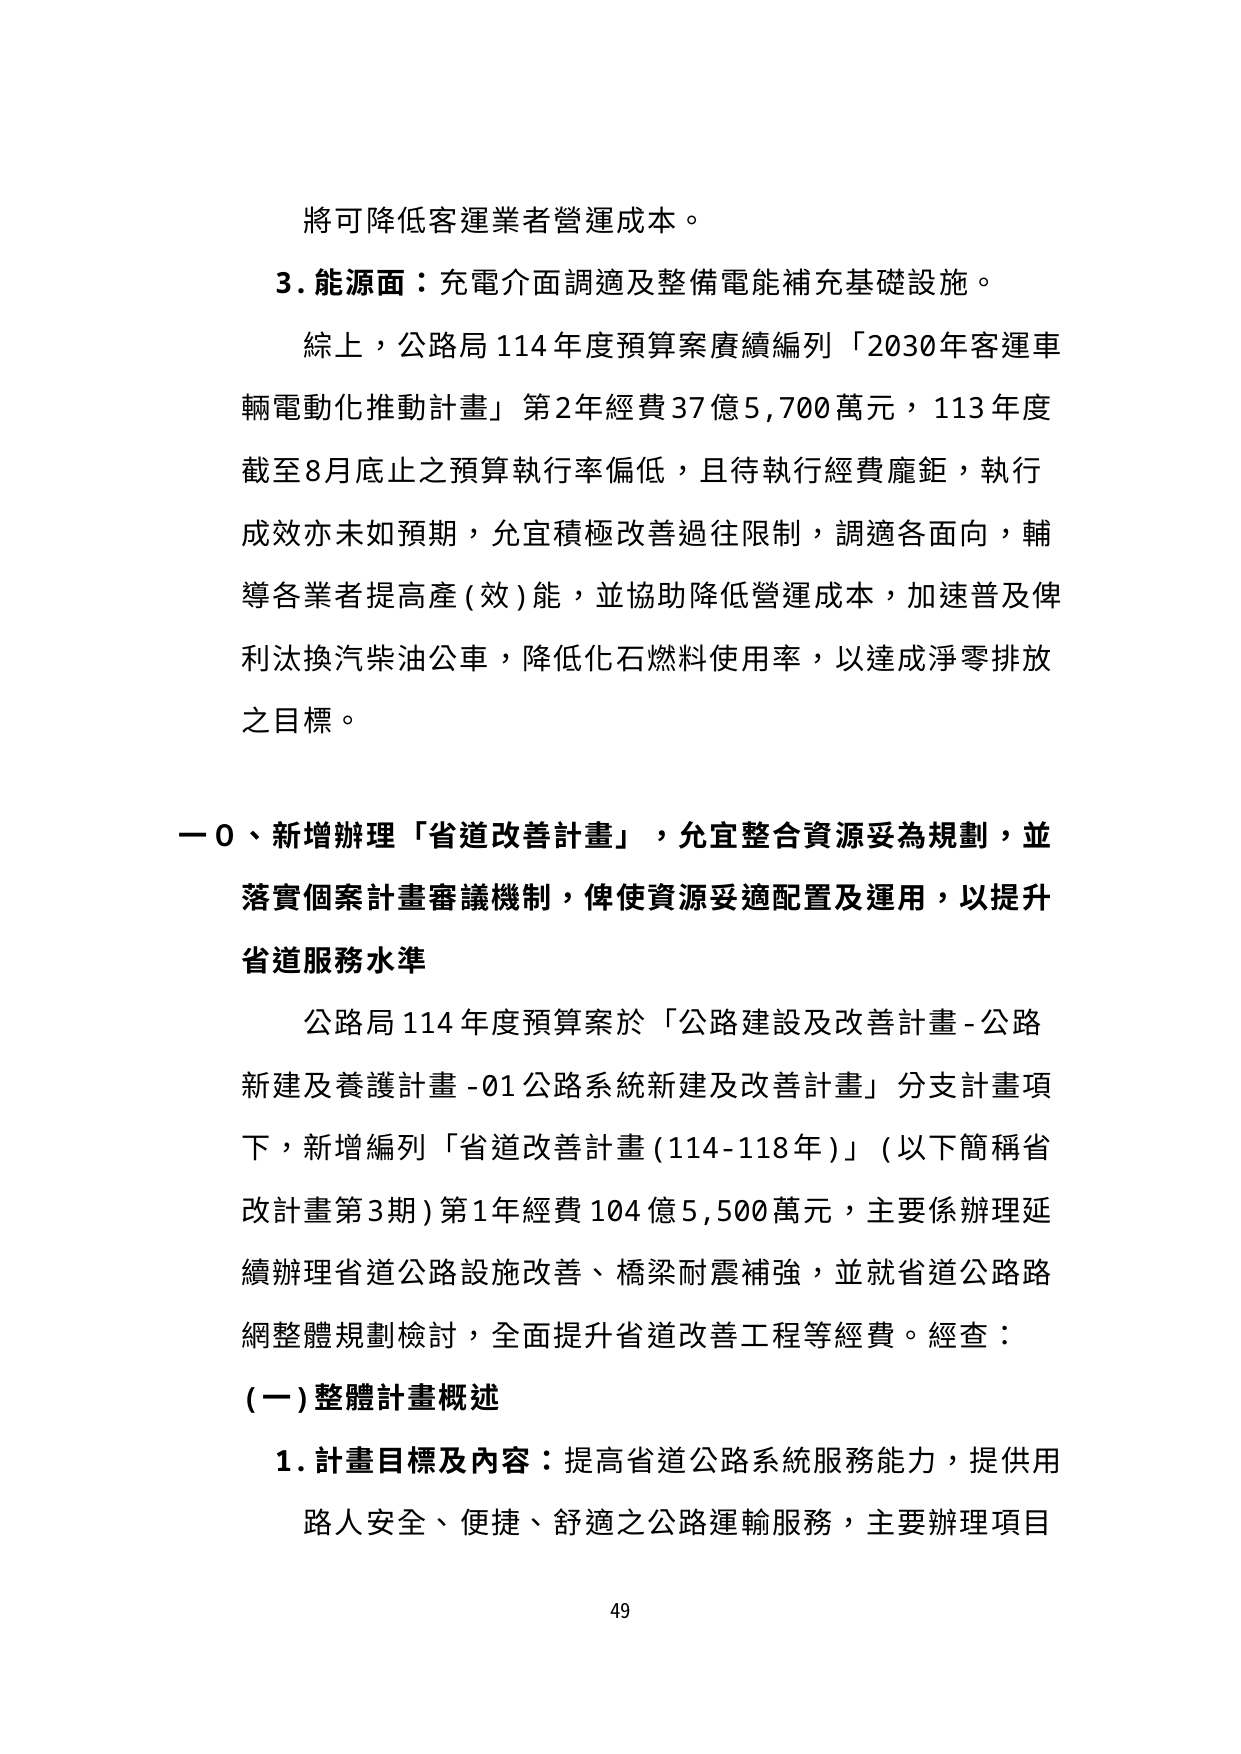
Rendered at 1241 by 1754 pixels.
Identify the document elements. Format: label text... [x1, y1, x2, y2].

subtitle 一０、新增辦理「省道改善計畫」，允宜整合資源妥為規劃，並落實個案計畫審議機制，俾使資源妥適配置及運用，以提升省道服務水準 [177, 792, 1063, 979]
text 公路局114年度預算案於「公路建設及改善計畫-公路新建及養護計畫-01公路系統新建及改善計畫」分支計畫項下，新增編列「省道改善計畫(114-118年)」(以下簡稱省改計畫第3期)第1年經費104億5,500萬元，主要係辦理延續辦理省道公路設施改善、橋梁耐震補強，並就省道公路路網整體規劃檢討，全面提升省道改善工程等經費。經查： [236, 979, 1063, 1354]
text 3.能源面：充電介面調適及整備電能補充基礎設施。 [266, 240, 1063, 302]
text 綜上，公路局114年度預算案賡續編列「2030年客運車輛電動化推動計畫」第2年經費37億5,700萬元，113年度截至8月底止之預算執行率偏低，且待執行經費龐鉅，執行成效亦未如預期，允宜積極改善過往限制，調適各面向，輔導各業者提高產(效)能，並協助降低營運成本，加速普及俾利汰換汽柴油公車，降低化石燃料使用率，以達成淨零排放之目標。 [236, 302, 1063, 740]
subtitle (一)整體計畫概述 [236, 1354, 1063, 1417]
text 1.計畫目標及內容：提高省道公路系統服務能力，提供用路人安全、便捷、舒適之公路運輸服務，主要辦理項目為省道公路設施改善、瓶頸路段新闢、拓寬、橋梁耐震補強，並就省道公路路網整體規劃檢討，全面提升省道改善工程，提高公路邊坡、橋基等監測預警抗災能力等，本期與前2期計畫之比較詳表1。 [266, 1417, 1063, 1542]
text 將可降低客運業者營運成本。 [266, 177, 1063, 240]
